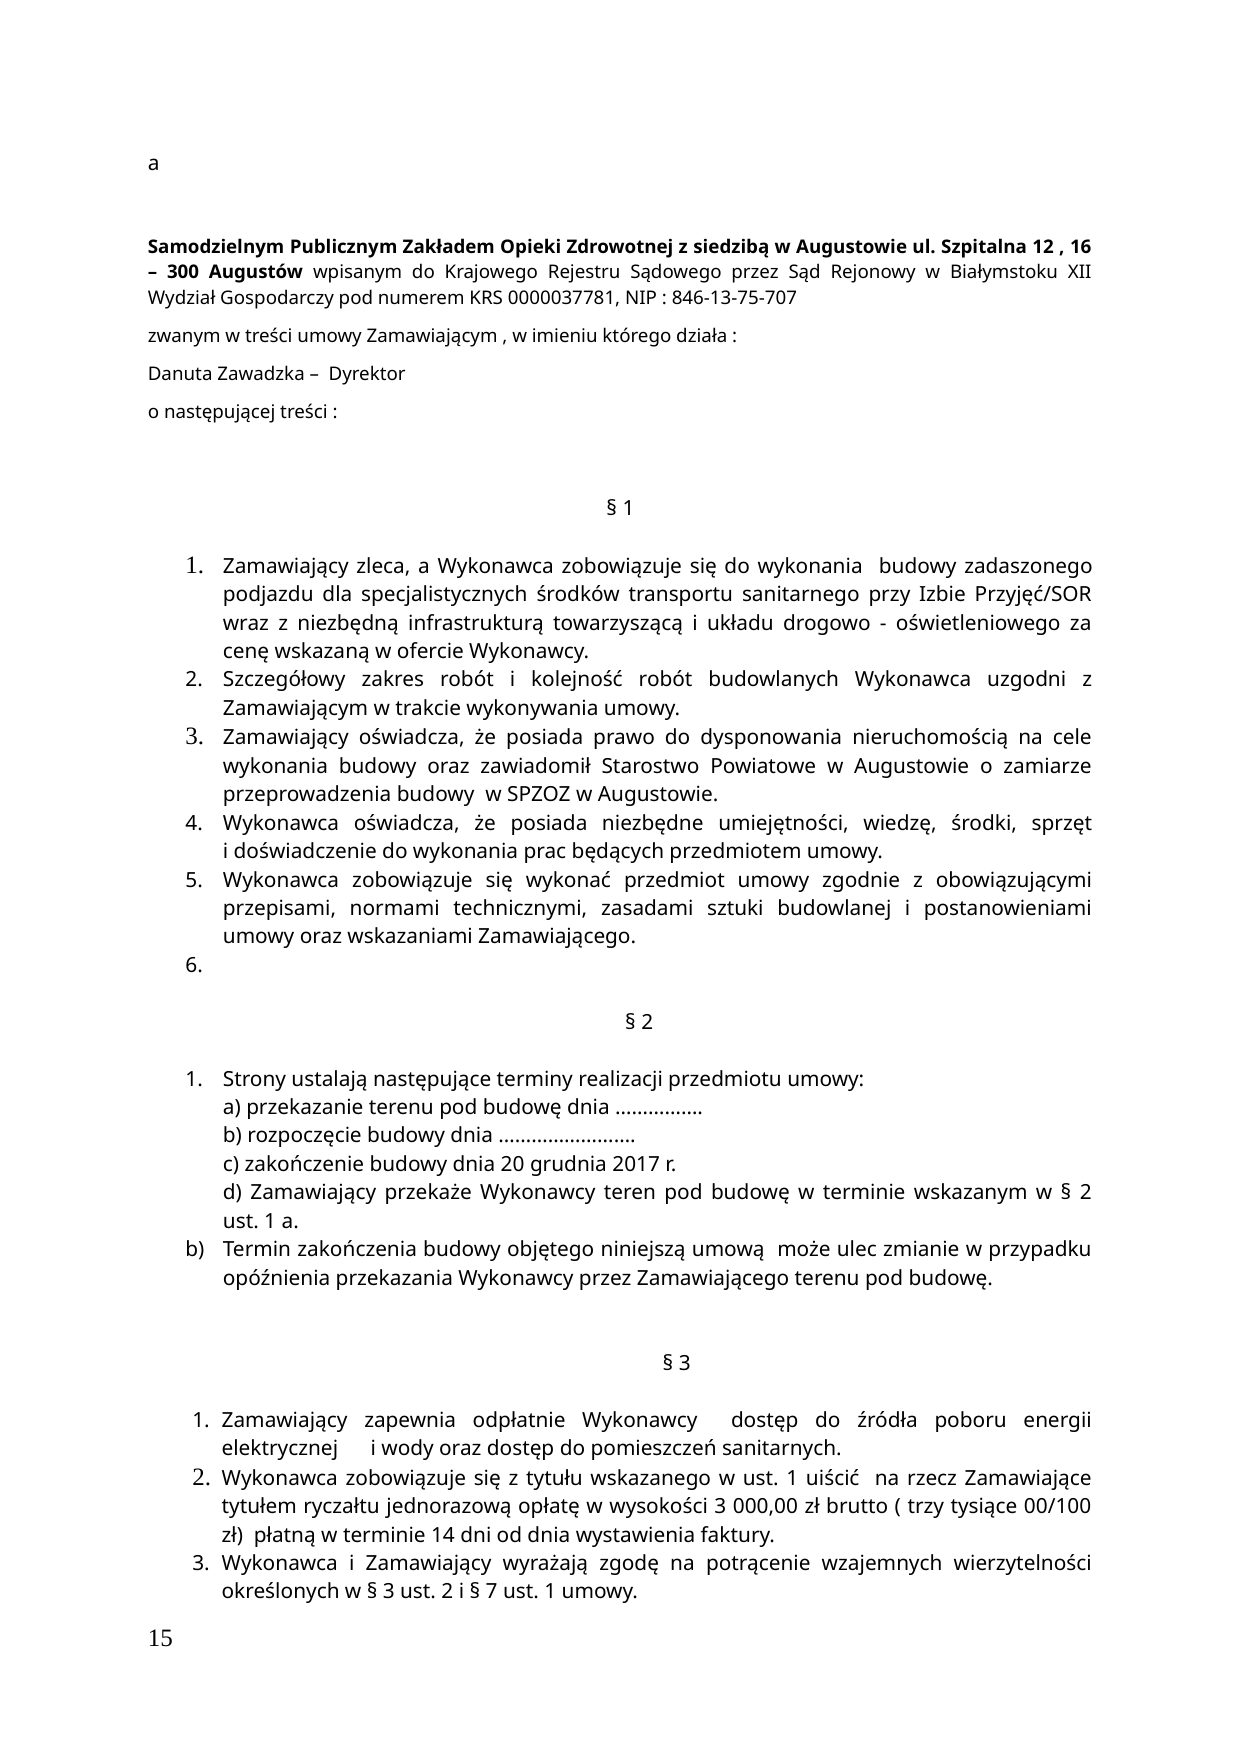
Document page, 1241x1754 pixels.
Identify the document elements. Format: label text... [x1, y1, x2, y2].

list Strony ustalają następujące terminy realizacji przedmiotu umowy: [185, 1064, 1093, 1092]
text § 3 [260, 1348, 1093, 1377]
text zwanym w treści umowy Zamawiającym , w imieniu którego działa : [148, 322, 1093, 347]
list Wykonawca i Zamawiający wyrażają zgodę na potrącenie wzajemnych wierzytelności określonych w § 3 ust. 2 i § 7 ust. 1 umowy. [192, 1548, 1093, 1605]
list Szczegółowy zakres robót i kolejność robót budowlanych Wykonawca uzgodni z Zamawiającym w trakcie wykonywania umowy. [185, 664, 1093, 721]
list Zamawiający zleca, a Wykonawca zobowiązuje się do wykonania budowy zadaszonego podjazdu dla specjalistycznych środków transportu sanitarnego przy Izbie Przyjęć/SOR wraz z niezbędną infrastrukturą towarzyszącą i układu drogowo - oświetleniowego za cenę wskazaną w ofercie Wykonawcy. [185, 550, 1093, 664]
text § 1 [148, 493, 1093, 521]
text a [148, 148, 1093, 176]
list Wykonawca oświadcza, że posiada niezbędne umiejętności, wiedzę, środki, sprzęt i doświadczenie do wykonania prac będących przedmiotem umowy. [185, 808, 1093, 865]
text Samodzielnym Publicznym Zakładem Opieki Zdrowotnej z siedzibą w Augustowie ul. Szpitalna 12 , 16 – 300 Augustów wpisanym do Krajowego Rejestru Sądowego przez Sąd Rejonowy w Białymstoku XII Wydział Gospodarczy pod numerem KRS 0000037781, NIP : 846-13-75-707 [148, 233, 1093, 309]
list Termin zakończenia budowy objętego niniejszą umową może ulec zmianie w przypadku opóźnienia przekazania Wykonawcy przez Zamawiającego terenu pod budowę. [185, 1234, 1093, 1291]
text § 2 [185, 1007, 1093, 1035]
text Danuta Zawadzka – Dyrektor [148, 360, 1093, 386]
list Zamawiający zapewnia odpłatnie Wykonawcy dostęp do źródła poboru energii elektrycznej i wody oraz dostęp do pomieszczeń sanitarnych. [192, 1405, 1093, 1462]
list Wykonawca zobowiązuje się z tytułu wskazanego w ust. 1 uiścić na rzecz Zamawiające tytułem ryczałtu jednorazową opłatę w wysokości 3 000,00 zł brutto ( trzy tysiące 00/100 zł) płatną w terminie 14 dni od dnia wystawienia faktury. [192, 1462, 1093, 1548]
list d) Zamawiający przekaże Wykonawcy teren pod budowę w terminie wskazanym w § 2 ust. 1 a. [185, 1177, 1093, 1234]
list Wykonawca zobowiązuje się wykonać przedmiot umowy zgodnie z obowiązującymi przepisami, normami technicznymi, zasadami sztuki budowlanej i postanowieniami umowy oraz wskazaniami Zamawiającego. [185, 865, 1093, 950]
text o następującej treści : [148, 398, 1093, 423]
list c) zakończenie budowy dnia 20 grudnia 2017 r. [185, 1149, 1093, 1177]
list a) przekazanie terenu pod budowę dnia ……………. [185, 1092, 1093, 1121]
list b) rozpoczęcie budowy dnia ……………………. [185, 1121, 1093, 1149]
list Zamawiający oświadcza, że posiada prawo do dysponowania nieruchomością na cele wykonania budowy oraz zawiadomił Starostwo Powiatowe w Augustowie o zamiarze przeprowadzenia budowy w SPZOZ w Augustowie. [185, 721, 1093, 808]
